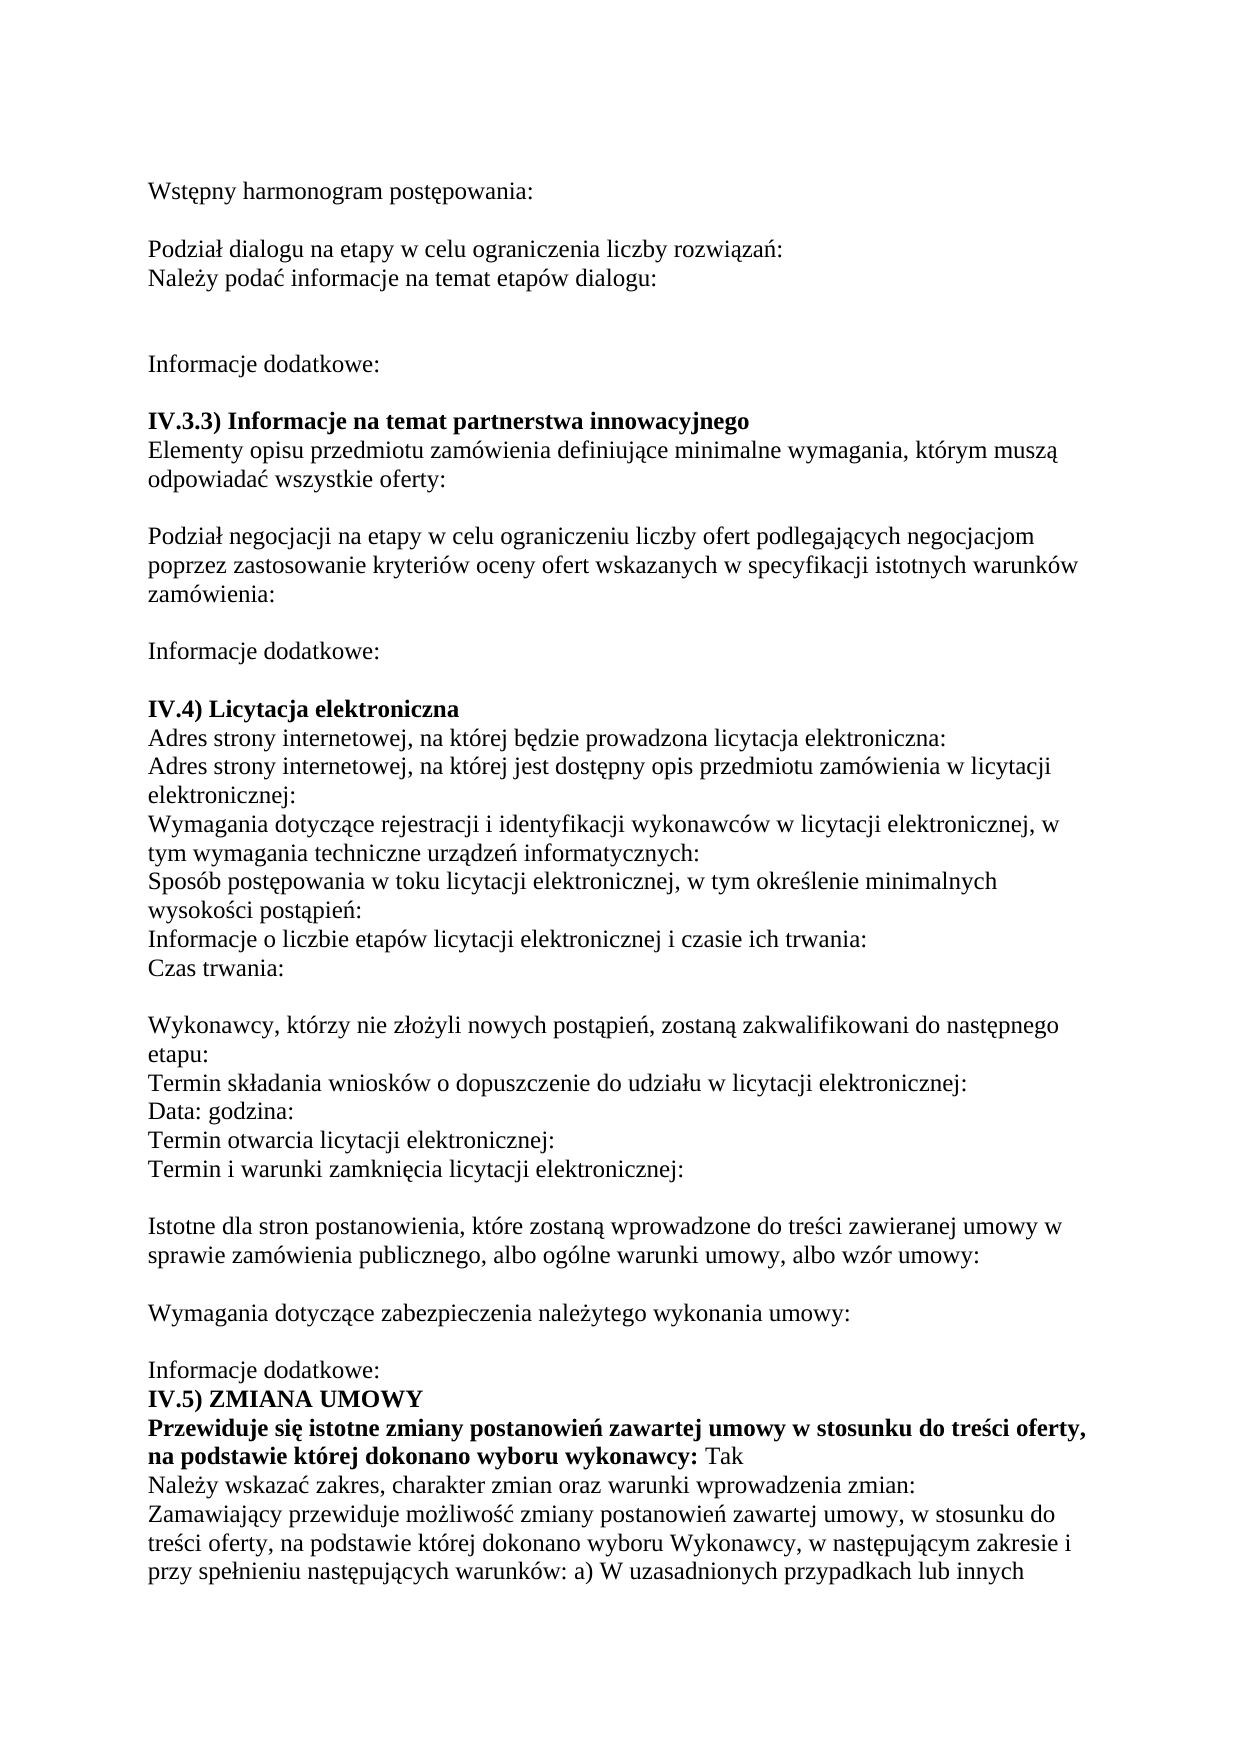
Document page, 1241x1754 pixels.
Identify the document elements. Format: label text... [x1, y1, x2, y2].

text IV.5) ZMIANA UMOWY Przewiduje się istotne zmiany postanowień zawartej umowy w stosunku do treści oferty, na podstawie której dokonano wyboru wykonawcy: Tak Należy wskazać zakres, charakter zmian oraz warunki wprowadzenia zmian: Zamawiający przewiduje możliwość zmiany postanowień zawartej umowy, w stosunku do treści oferty, na podstawie której dokonano wyboru Wykonawcy, w następującym zakresie i przy spełnieniu następujących warunków: a) W uzasadnionych przypadkach lub innych [148, 1384, 1093, 1585]
text Termin i warunki zamknięcia licytacji elektronicznej: [148, 1154, 1093, 1183]
text Istotne dla stron postanowienia, które zostaną wprowadzone do treści zawieranej umowy w sprawie zamówienia publicznego, albo ogólne warunki umowy, albo wzór umowy: [148, 1183, 1093, 1269]
text Sposób postępowania w toku licytacji elektronicznej, w tym określenie minimalnych wysokości postąpień: [148, 866, 1093, 924]
text Czas trwania: Wykonawcy, którzy nie złożyli nowych postąpień, zostaną zakwalifikowani do następnego etapu: [148, 953, 1093, 1068]
text Wymagania dotyczące rejestracji i identyfikacji wykonawców w licytacji elektronicznej, w tym wymagania techniczne urządzeń informatycznych: [148, 809, 1093, 866]
text Informacje o liczbie etapów licytacji elektronicznej i czasie ich trwania: [148, 924, 1093, 953]
text Wymagania dotyczące zabezpieczenia należytego wykonania umowy: [148, 1269, 1093, 1326]
text Informacje dodatkowe: [148, 1326, 1093, 1384]
text Wstępny harmonogram postępowania: Podział dialogu na etapy w celu ograniczenia liczby rozwiązań: Należy podać informacje na temat etapów dialogu: Informacje dodatkowe: IV.3.3) Informacje na temat partnerstwa innowacyjnego Elementy opisu przedmiotu zamówienia definiujące minimalne wymagania, którym muszą odpowiadać wszystkie oferty: Podział negocjacji na etapy w celu ograniczeniu liczby ofert podlegających negocjacjom poprzez zastosowanie kryteriów oceny ofert wskazanych w specyfikacji istotnych warunków zamówienia: Informacje dodatkowe: IV.4) Licytacja elektroniczna Adres strony internetowej, na której będzie prowadzona licytacja elektroniczna: [148, 148, 1093, 751]
text Adres strony internetowej, na której jest dostępny opis przedmiotu zamówienia w licytacji elektronicznej: [148, 751, 1093, 809]
text Termin składania wniosków o dopuszczenie do udziału w licytacji elektronicznej: Data: godzina: Termin otwarcia licytacji elektronicznej: [148, 1068, 1093, 1154]
